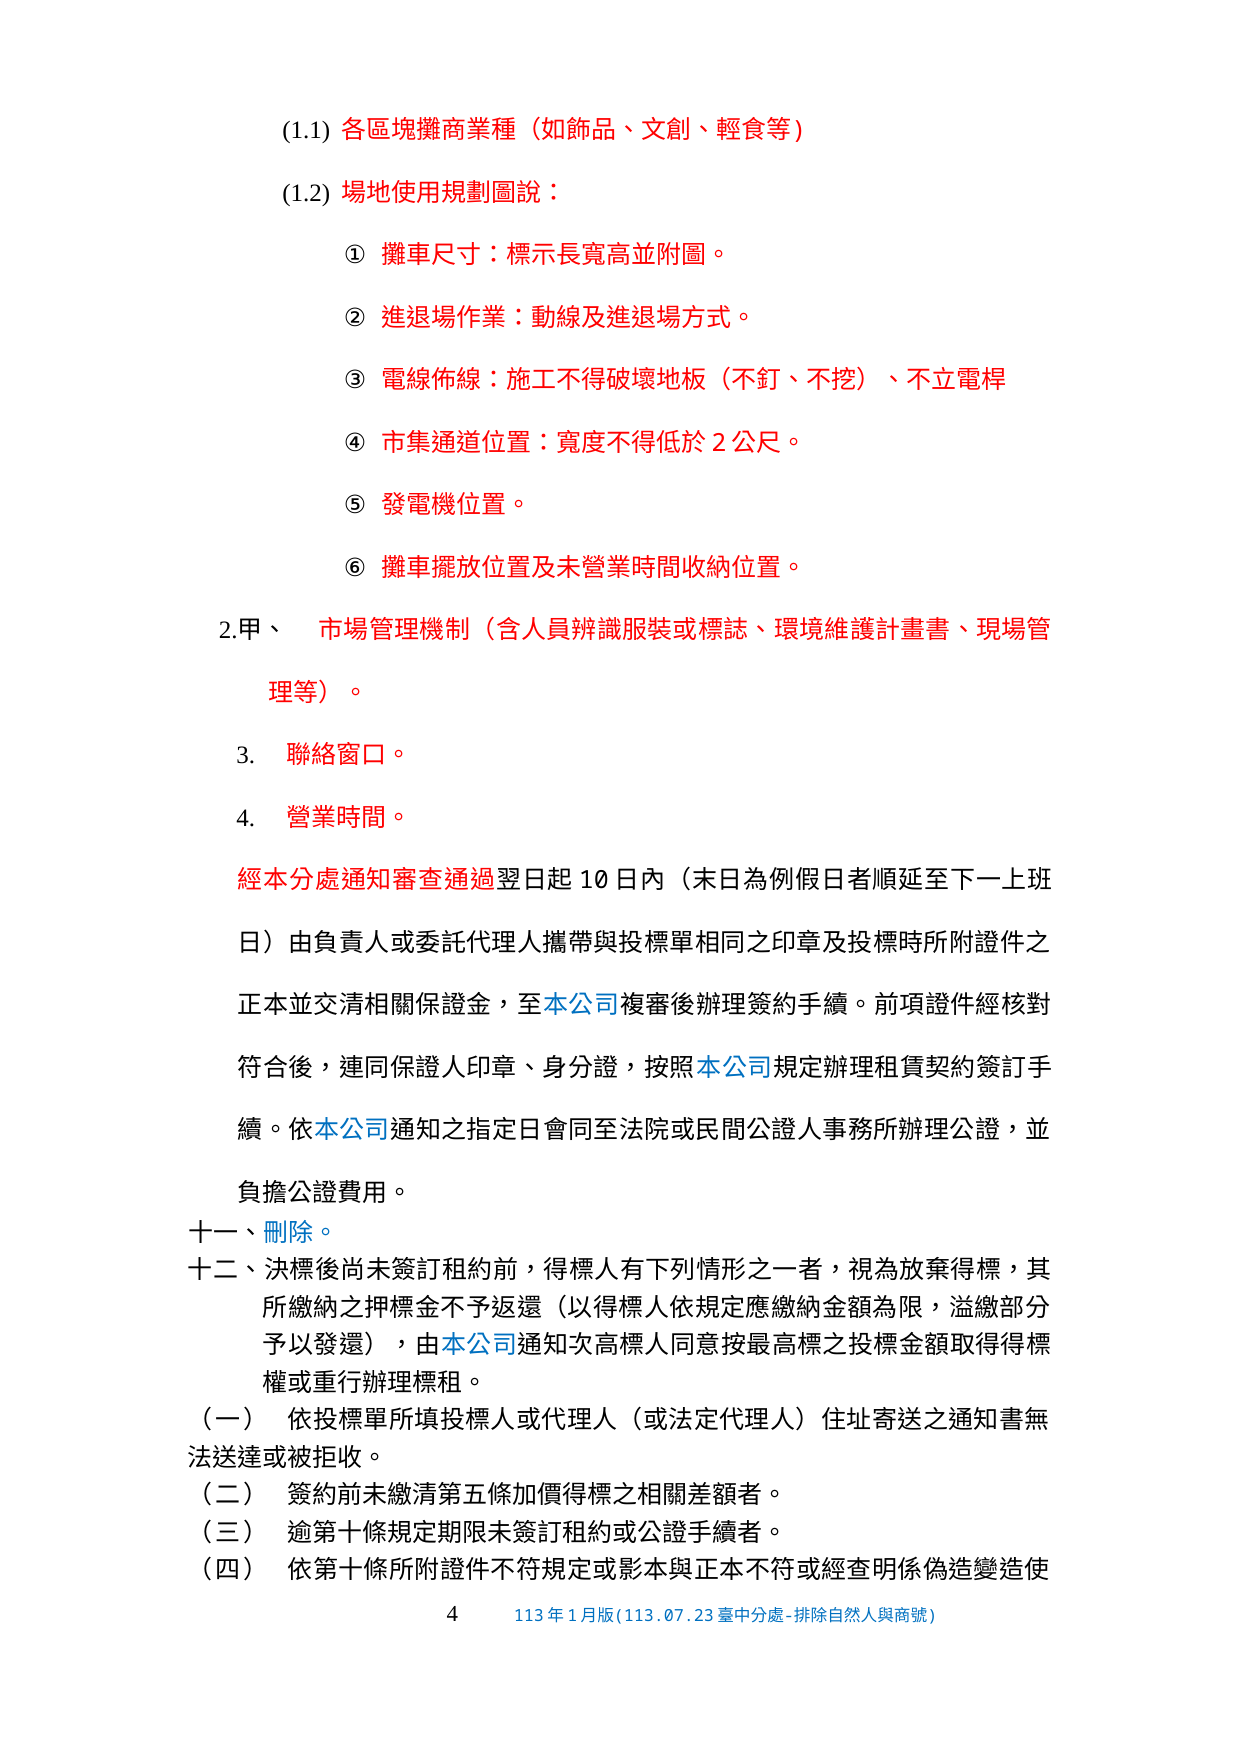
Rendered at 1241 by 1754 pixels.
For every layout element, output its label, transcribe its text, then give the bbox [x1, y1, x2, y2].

list 各區塊攤商業種（如飾品、文創、輕食等) [282, 86, 1053, 149]
list 依投標單所填投標人或代理人（或法定代理人）住址寄送之通知書無法送達或被拒收。 [187, 1399, 1051, 1474]
list 攤車擺放位置及未營業時間收納位置。 [343, 524, 1053, 586]
list 逾第十條規定期限未簽訂租約或公證手續者。 [187, 1511, 1051, 1549]
list 營業時間。 [236, 774, 1053, 836]
list 發電機位置。 [343, 461, 1053, 524]
list 市集通道位置：寬度不得低於2公尺。 [343, 399, 1053, 461]
list 依第十條所附證件不符規定或影本與正本不符或經查明係偽造變造使用者。 [187, 1549, 1051, 1586]
list 聯絡窗口。 [236, 711, 1053, 774]
list 電線佈線：施工不得破壞地板（不釘、不挖）、不立電桿 [343, 336, 1053, 399]
text 十­二、決標後尚未簽訂租約前，得標人有下列情形之一者，視為放棄得標，其所繳納之押標金不予返還（以得標人依規定應繳納金額為限，溢繳部分予以發還），由本公司通知次高標人同意按最高標之投標金額取得得標權或重行辦理標租。 [187, 1249, 1053, 1399]
list 市場管理機制（含人員辨識服裝或標誌、環境維護計畫書、現場管理等）。 [218, 586, 1053, 711]
list 場地使用規劃圖說： [282, 149, 1053, 211]
text 經本分處通知審查通過翌日起10日內（末日為例假日者順延至下一上班日）由負責人或委託代理人攜帶與投標單相同之印章及投標時所附證件之正本並交清相關保證金，至本公司複審後辦理簽約手續。前項證件經核對符合後，連同保證人印章、身分證，按照本公司規定辦理租賃契約簽訂手續。依本公司通知之指定日會同至法院或民間公證人事務所辦理公證，並負擔公證費用。 [237, 836, 1053, 1211]
list 簽約前未繳清第五條加價得標之相關差額者。 [187, 1474, 1051, 1511]
list 進退場作業：動線及進退場方式。 [343, 274, 1053, 336]
text 十一、刪除。 [189, 1211, 1053, 1249]
list 攤車尺寸：標示長寬高並附圖。 [343, 211, 1053, 274]
